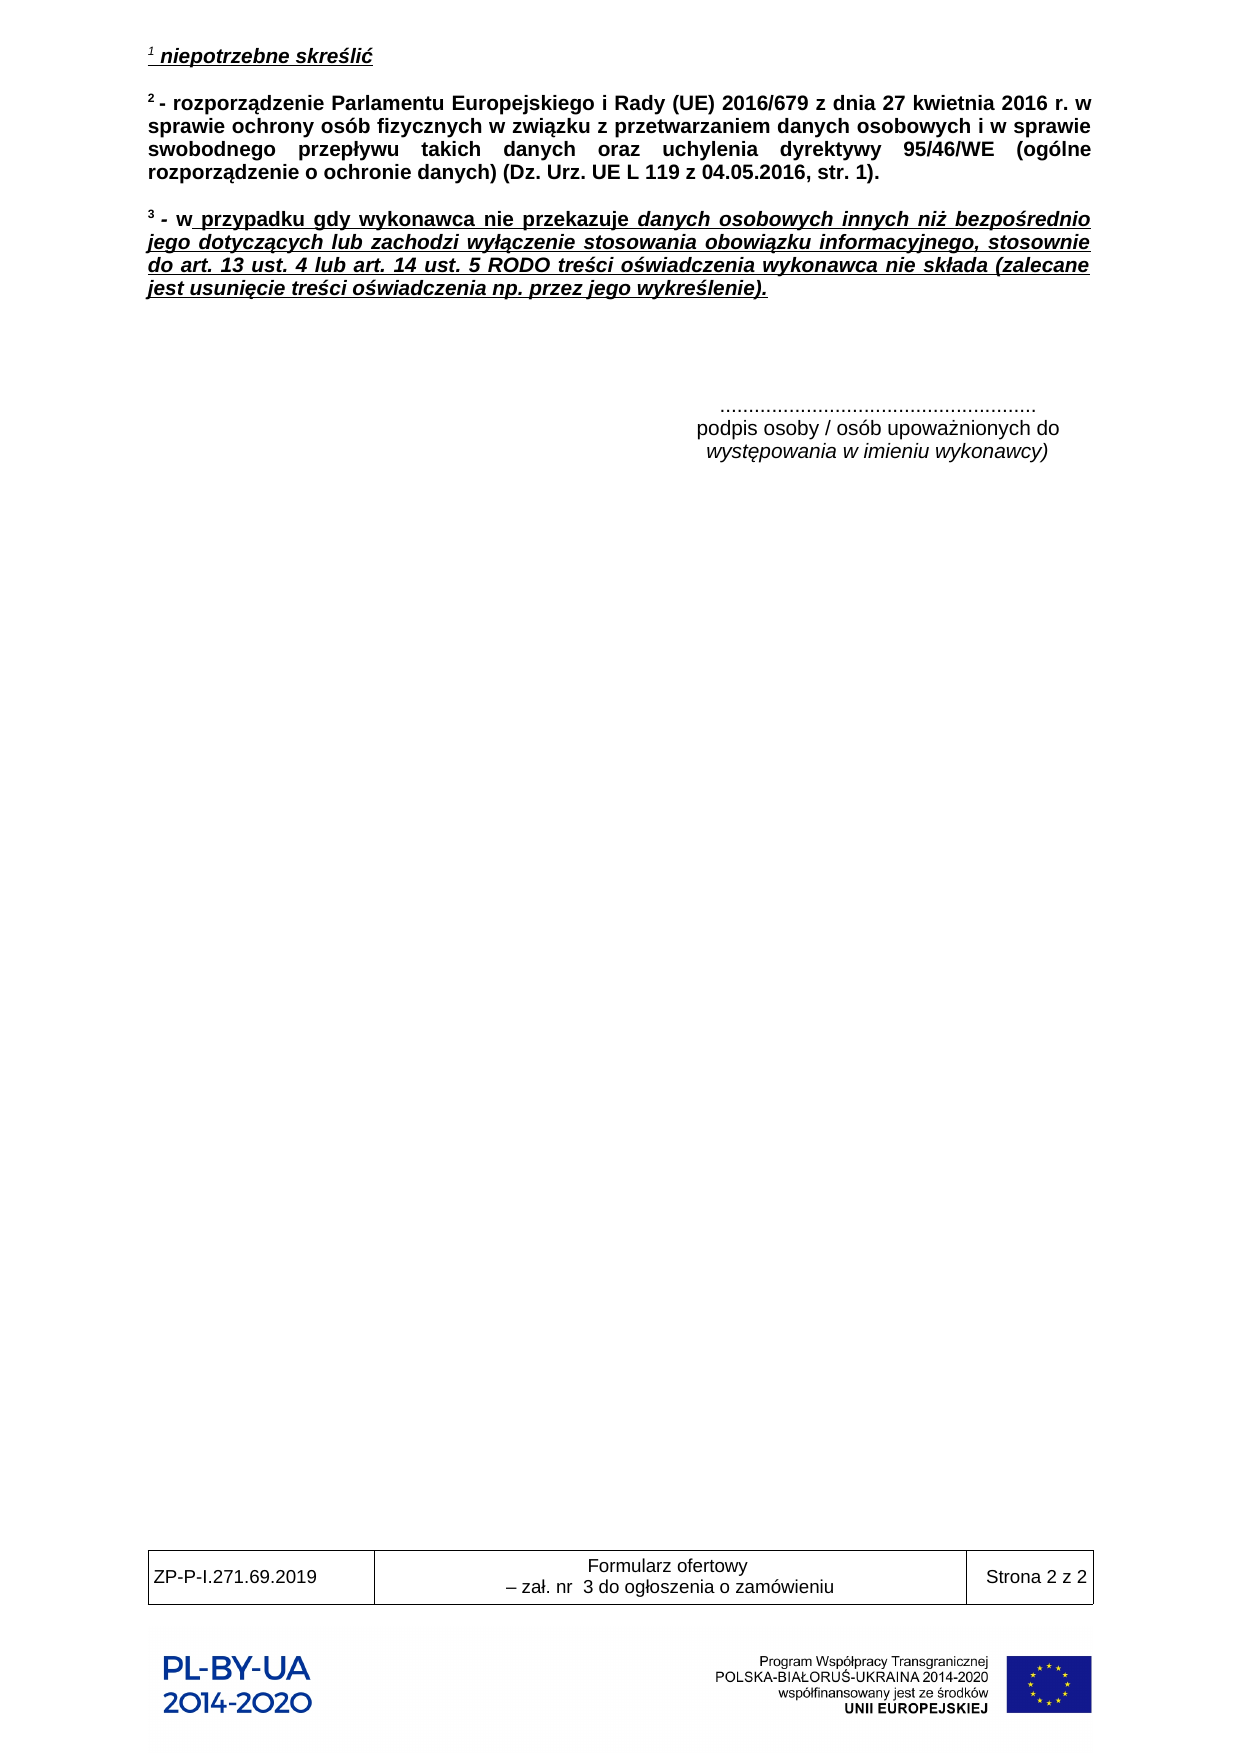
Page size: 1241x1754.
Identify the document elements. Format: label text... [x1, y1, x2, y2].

text podpis osoby / osób upoważnionych do [590, 416, 1093, 439]
text występowania w imieniu wykonawcy) [590, 439, 1093, 463]
text 3 - w przypadku gdy wykonawca nie przekazuje danych osobowych innych niż bezpośrednio jego dotyczących lub zachodzi wyłączenie stosowania obowiązku informacyjnego, stosownie do art. 13 ust. 4 lub art. 14 ust. 5 RODO treści oświadczenia wykonawca nie składa (zalecane jest usunięcie treści oświadczenia np. przez jego wykreślenie). [148, 207, 1093, 300]
text 1 niepotrzebne skreślić [148, 45, 1093, 68]
text 2 - rozporządzenie Parlamentu Europejskiego i Rady (UE) 2016/679 z dnia 27 kwietnia 2016 r. w sprawie ochrony osób fizycznych w związku z przetwarzaniem danych osobowych i w sprawie swobodnego przepływu takich danych oraz uchylenia dyrektywy 95/46/WE (ogólne rozporządzenie o ochronie danych) (Dz. Urz. UE L 119 z 04.05.2016, str. 1). [148, 91, 1093, 184]
picture [147, 1626, 1093, 1753]
text ....................................................... [590, 393, 1093, 416]
